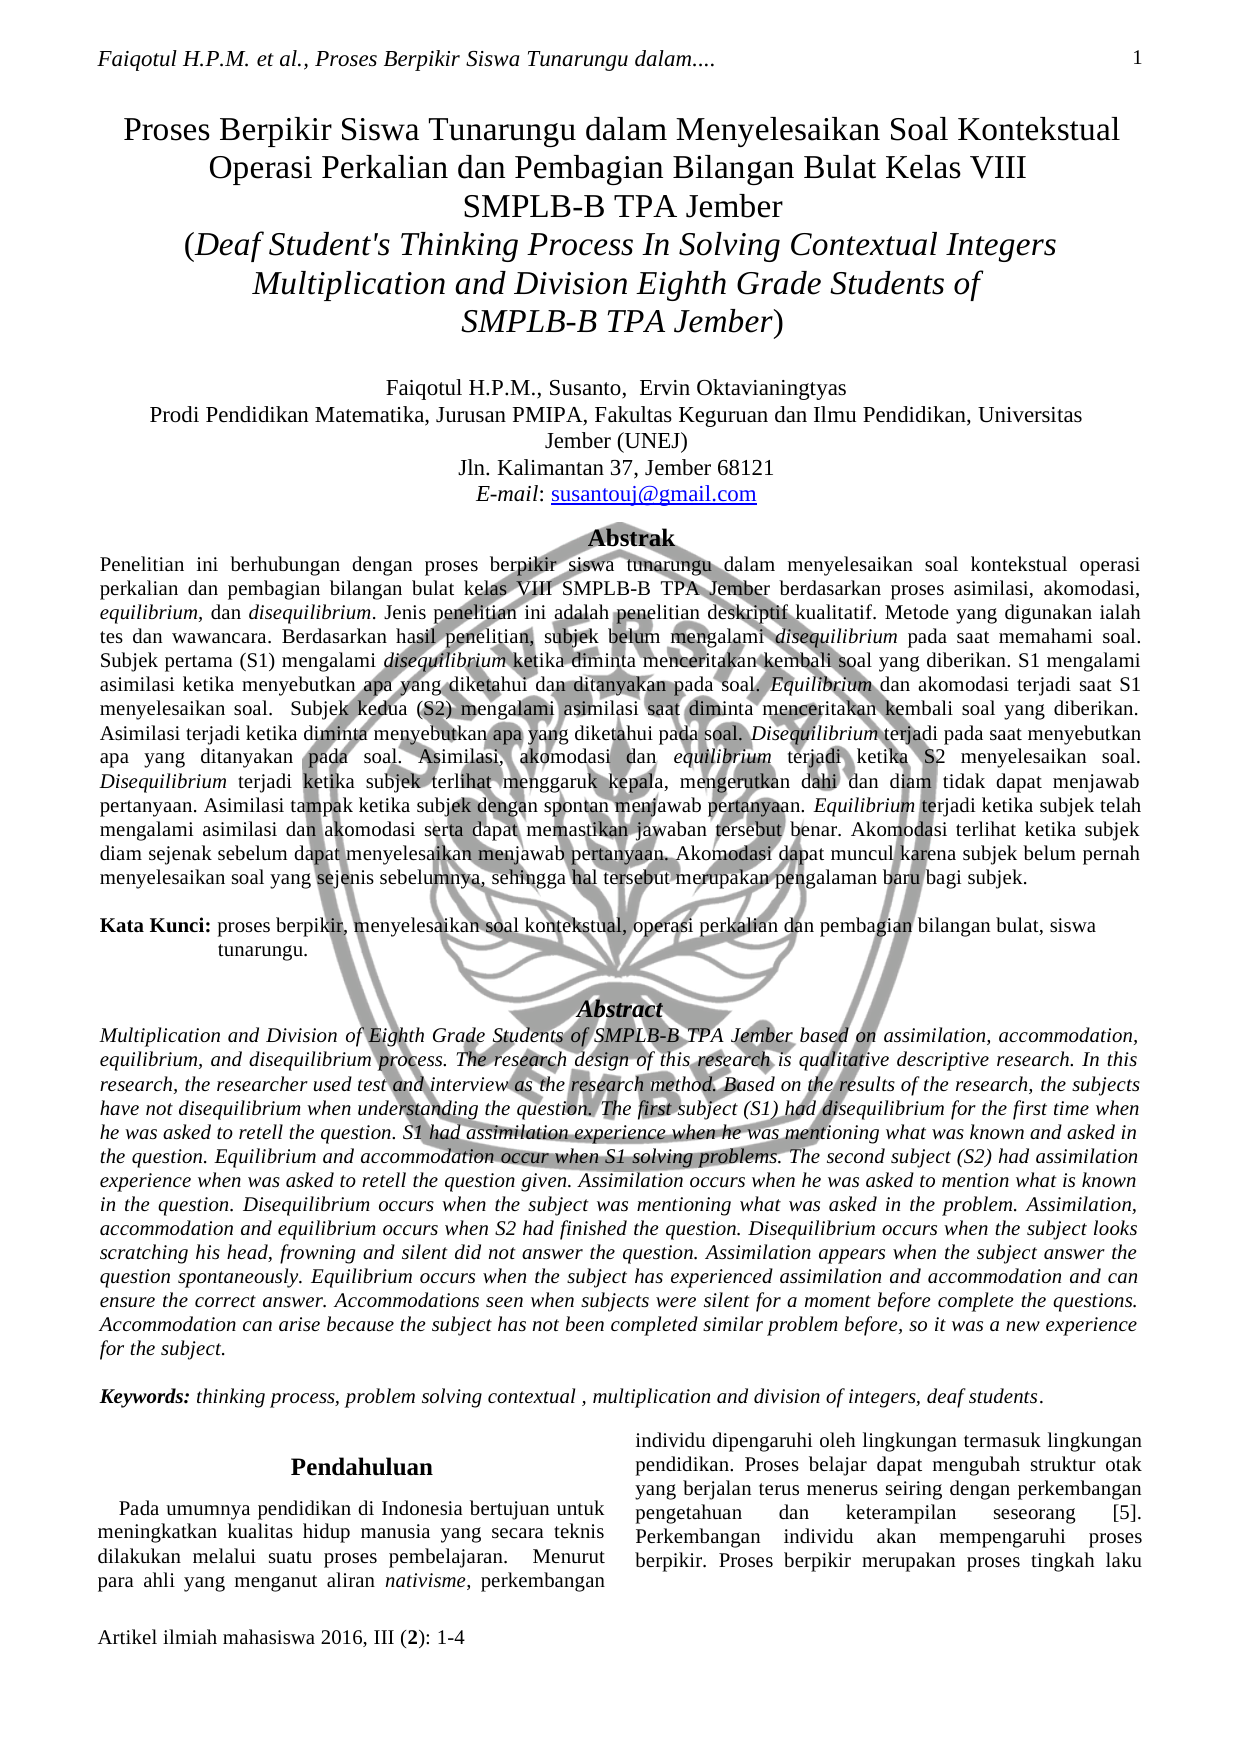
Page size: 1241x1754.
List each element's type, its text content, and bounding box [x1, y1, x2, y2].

text Penelitian ini berhubungan dengan proses berpikir siswa tunarungu dalam menyelesaikan soal kontekstual operasi perkalian dan pembagian bilangan bulat kelas VIII SMPLB-B TPA Jember berdasarkan proses asimilasi, akomodasi, equilibrium, dan disequilibrium. Jenis penelitian ini adalah penelitian deskriptif kualitatif. Metode yang digunakan ialah tes dan wawancara. Berdasarkan hasil penelitian, subjek belum mengalami disequilibrium pada saat memahami soal. Subjek pertama (S1) mengalami disequilibrium ketika diminta menceritakan kembali soal yang diberikan. S1 mengalami asimilasi ketika menyebutkan apa yang diketahui dan ditanyakan pada soal. Equilibrium dan akomodasi terjadi saat S1 menyelesaikan soal. Subjek kedua (S2) mengalami asimilasi saat diminta menceritakan kembali soal yang diberikan. Asimilasi terjadi ketika diminta menyebutkan apa yang diketahui pada soal. Disequilibrium terjadi pada saat menyebutkan apa yang ditanyakan pada soal. Asimilasi, akomodasi dan equilibrium terjadi ketika S2 menyelesaikan soal. Disequilibrium terjadi ketika subjek terlihat menggaruk kepala, mengerutkan dahi dan diam tidak dapat menjawab pertanyaan. Asimilasi tampak ketika subjek dengan spontan menjawab pertanyaan. Equilibrium terjadi ketika subjek telah mengalami asimilasi dan akomodasi serta dapat memastikan jawaban tersebut benar. Akomodasi terlihat ketika subjek diam sejenak sebelum dapat menyelesaikan menjawab pertanyaan. Akomodasi dapat muncul karena subjek belum pernah menyelesaikan soal yang sejenis sebelumnya, sehingga hal tersebut merupakan pengalaman baru bagi subjek. [99, 552, 1142, 889]
text SMPLB-B TPA Jember [101, 186, 1144, 224]
text Pada umumnya pendidikan di Indonesia bertujuan untuk meningkatkan kualitas hidup manusia yang secara teknis dilakukan melalui suatu proses pembelajaran. Menurut para ahli yang menganut aliran nativisme, perkembangan individu dipengaruhi oleh lingkungan termasuk lingkungan pendidikan. Proses belajar dapat mengubah struktur otak yang berjalan terus menerus seiring dengan perkembangan pengetahuan dan keterampilan seseorang [5]. Perkembangan individu akan mempengaruhi proses berpikir. Proses berpikir merupakan proses tingkah laku untuk mencari makna dan pemahaman terhadap sesuatu, membuat pertimbangan dan keputusan atau penyelesaian masalah. Piaget mengemukakan bahwa, pembelajaran kognitif terjadi sebagai hasil dua proses yang komplementer (yang saling melengkapi) yaitu asimilasi dan akomodasi [4]. Ekuilibrasi adalah mekanisme yang diajukan Piaget untuk menjelaskan bagaimana anak-anak beralih dari satu tahap pemikiran ke tahap berikutnya. Asimilasi dan akomodasi selalu membawa anak ke tingkat yang lebih tinggi. Asimilasi merupakan proses melibatkan respon terhadap objek atau peristiwa sesuai dengan skema yang sudah ada, sedangkan akomodasi merupakan suatu proses memodifikasi skema yang telah ada sehingga sesuai dengan objek atau peristiwa baru. Jika peralihan tahap-tahap pemikiran ini mengalami konflik kognitif disebut disequilibrium yaitu sejenis ketidaknyamanan mental yang mendorong anak-anak berusaha memahami hal-hal yang diobservasi [4]. Disequilibrium ditandai dengan sikap diam, bingung dan tidak dapat memahami atau menyelesaikan masalah. Asimilasi ditandai dengan sikap mampu menyelesaikan masalah secara spontan baik salah maupun benar. Akomodasi ditandai dengan sikap diam sesaat untuk berpikir sebelum dapat menyelesaikan dengan benar suatu masalah. Equilibrium terjadi setelah proses asimilasi dan akomodasi. [635, 340, 1143, 1572]
text Proses Berpikir Siswa Tunarungu dalam Menyelesaikan Soal Kontekstual Operasi Perkalian dan Pembagian Bilangan Bulat Kelas VIII [101, 109, 1144, 186]
text Faiqotul H.P.M., Susanto, Ervin Oktavianingtyas Prodi Pendidikan Matematika, Jurusan PMIPA, Fakultas Keguruan dan Ilmu Pendidikan, Universitas Jember (UNEJ) Jln. Kalimantan 37, Jember 68121 E-mail: susantouj@gmail.com [144, 374, 1089, 507]
text Keywords: thinking process, problem solving contextual , multiplication and division of integers, deaf students. [99, 1384, 1142, 1408]
picture [229, 961, 635, 994]
text SMPLB-B TPA Jember) [101, 301, 1144, 340]
text Multiplication and Division of Eighth Grade Students of SMPLB-B TPA Jember based on assimilation, accommodation, equilibrium, and disequilibrium process. The research design of this research is qualitative descriptive research. In this research, the researcher used test and interview as the research method. Based on the results of the research, the subjects have not disequilibrium when understanding the question. The first subject (S1) had disequilibrium for the first time when he was asked to retell the question. S1 had assimilation experience when he was mentioning what was known and asked in the question. Equilibrium and accommodation occur when S1 solving problems. The second subject (S2) had assimilation experience when was asked to retell the question given. Assimilation occurs when he was asked to mention what is known in the question. Disequilibrium occurs when the subject was mentioning what was asked in the problem. Assimilation, accommodation and equilibrium occurs when S2 had finished the question. Disequilibrium occurs when the subject looks scratching his head, frowning and silent did not answer the question. Assimilation appears when the subject answer the question spontaneously. Equilibrium occurs when the subject has experienced assimilation and accommodation and can ensure the correct answer. Accommodations seen when subjects were silent for a moment before complete the questions. Accommodation can arise because the subject has not been completed similar problem before, so it was a new experience for the subject. [99, 1023, 1142, 1360]
text Abstrak [99, 523, 1142, 552]
text Kata Kunci: proses berpikir, menyelesaikan soal kontekstual, operasi perkalian dan pembagian bilangan bulat, siswa tunarungu. [99, 913, 1142, 961]
picture [229, 889, 635, 913]
text Abstract [99, 994, 1142, 1023]
text Pendahuluan [97, 1452, 605, 1481]
text (Deaf Student's Thinking Process In Solving Contextual Integers Multiplication and Division Eighth Grade Students of [101, 224, 1144, 301]
picture [229, 507, 635, 523]
text Pada umumnya pendidikan di Indonesia bertujuan untuk meningkatkan kualitas hidup manusia yang secara teknis dilakukan melalui suatu proses pembelajaran. Menurut para ahli yang menganut aliran nativisme, perkembangan individu dipengaruhi oleh lingkungan termasuk lingkungan pendidikan. Proses belajar dapat mengubah struktur otak yang berjalan terus menerus seiring dengan perkembangan pengetahuan dan keterampilan seseorang [5]. Perkembangan individu akan mempengaruhi proses berpikir. Proses berpikir merupakan proses tingkah laku untuk mencari makna dan pemahaman terhadap sesuatu, membuat pertimbangan dan keputusan atau penyelesaian masalah. Piaget mengemukakan bahwa, pembelajaran kognitif terjadi sebagai hasil dua proses yang komplementer (yang saling melengkapi) yaitu asimilasi dan akomodasi [4]. Ekuilibrasi adalah mekanisme yang diajukan Piaget untuk menjelaskan bagaimana anak-anak beralih dari satu tahap pemikiran ke tahap berikutnya. Asimilasi dan akomodasi selalu membawa anak ke tingkat yang lebih tinggi. Asimilasi merupakan proses melibatkan respon terhadap objek atau peristiwa sesuai dengan skema yang sudah ada, sedangkan akomodasi merupakan suatu proses memodifikasi skema yang telah ada sehingga sesuai dengan objek atau peristiwa baru. Jika peralihan tahap-tahap pemikiran ini mengalami konflik kognitif disebut disequilibrium yaitu sejenis ketidaknyamanan mental yang mendorong anak-anak berusaha memahami hal-hal yang diobservasi [4]. Disequilibrium ditandai dengan sikap diam, bingung dan tidak dapat memahami atau menyelesaikan masalah. Asimilasi ditandai dengan sikap mampu menyelesaikan masalah secara spontan baik salah maupun benar. Akomodasi ditandai dengan sikap diam sesaat untuk berpikir sebelum dapat menyelesaikan dengan benar suatu masalah. Equilibrium terjadi setelah proses asimilasi dan akomodasi. [97, 1495, 605, 1592]
